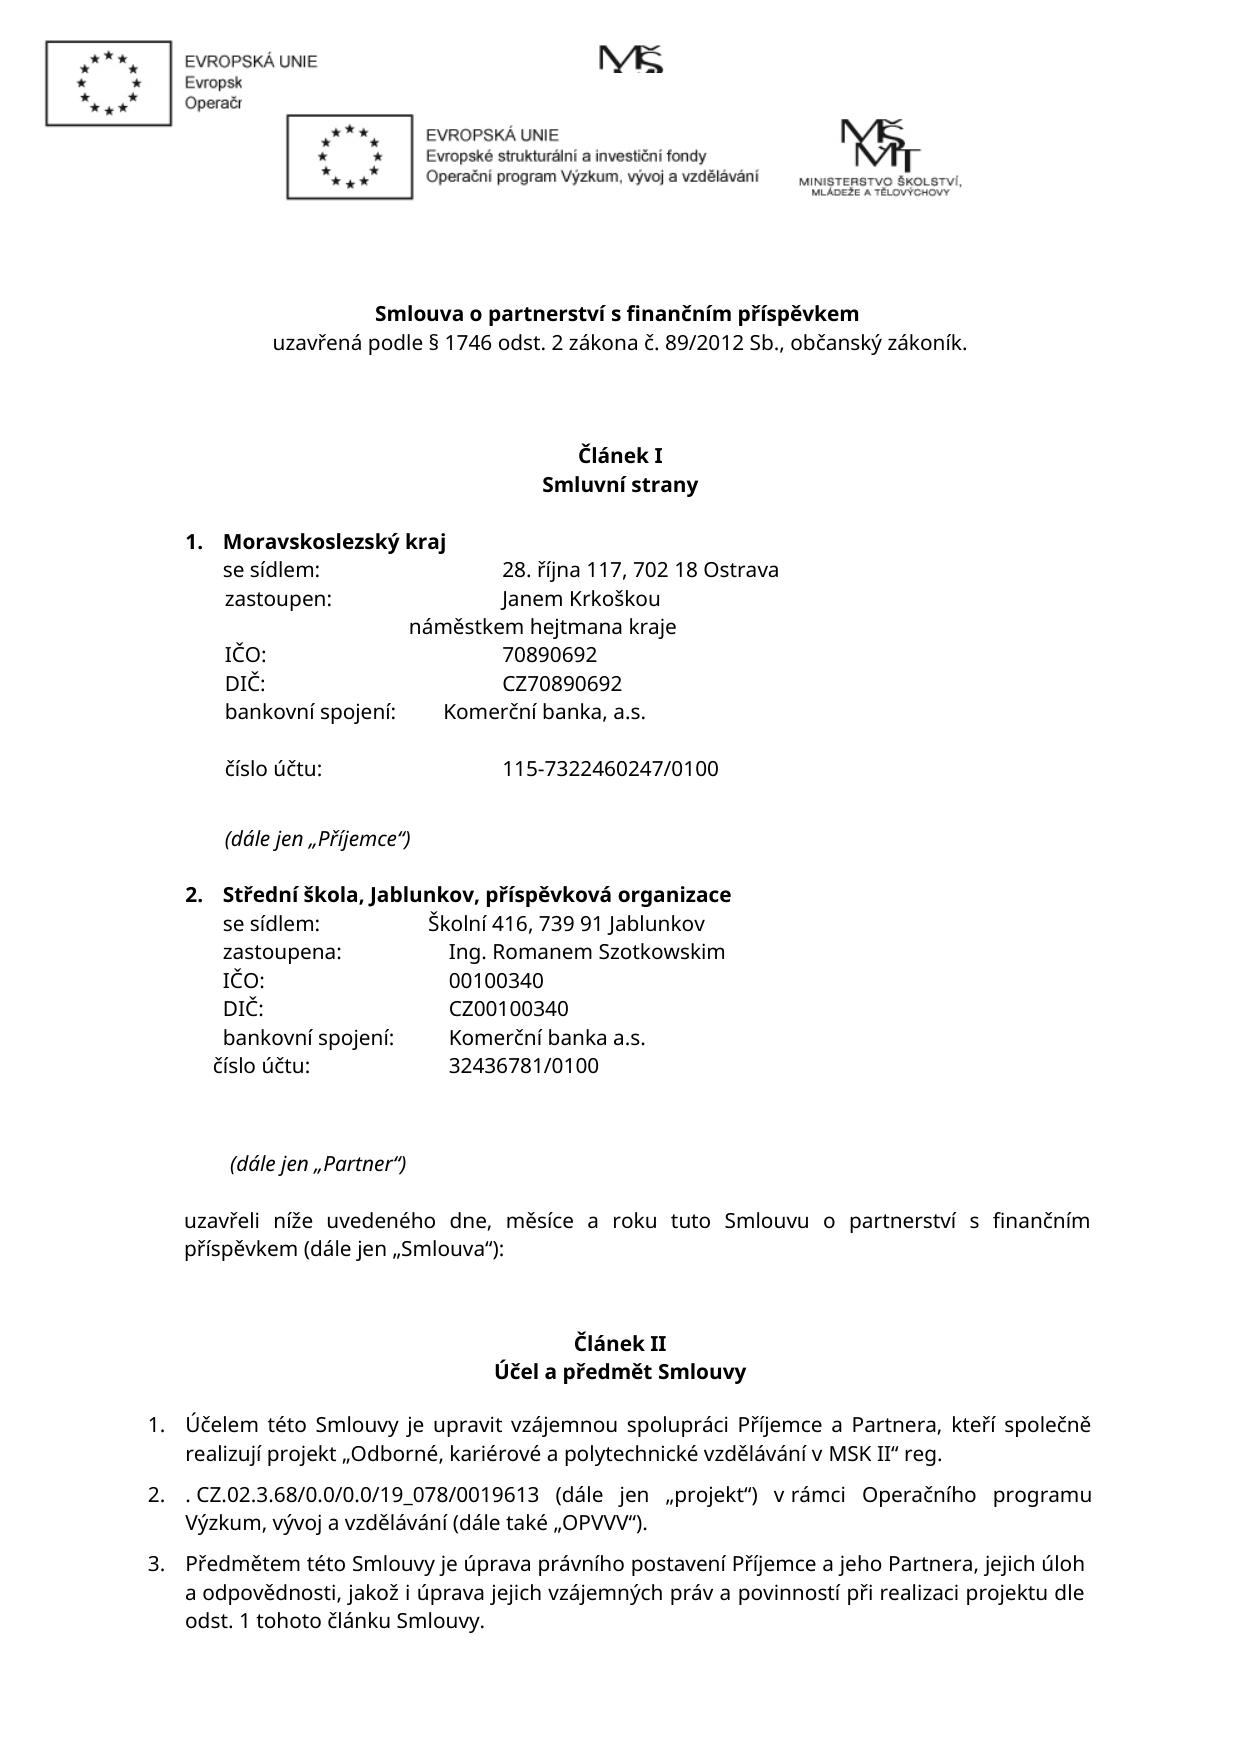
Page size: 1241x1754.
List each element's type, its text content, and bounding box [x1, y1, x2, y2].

text Článek I [148, 441, 1092, 470]
text Článek II Účel a předmět Smlouvy [148, 1329, 1092, 1386]
text Smluvní strany [148, 470, 1092, 498]
picture [0, 0, 999, 242]
list Střední škola, Jablunkov, příspěvková organizace [185, 881, 1092, 909]
text náměstkem hejtmana kraje [224, 612, 1092, 641]
text IČO: 70890692 [224, 641, 1092, 669]
text (dále jen „Partner“) [224, 1149, 1092, 1177]
list Účelem této Smlouvy je upravit vzájemnou spolupráci Příjemce a Partnera, kteří společně realizují projekt „Odborné, kariérové a polytechnické vzdělávání v MSK II“ reg. [148, 1411, 1092, 1467]
text zastoupena: Ing. Romanem Szotkowskim [185, 937, 1092, 966]
text uzavřeli níže uvedeného dne, měsíce a roku tuto Smlouvu o partnerství s finančním příspěvkem (dále jen „Smlouva“): [184, 1206, 1092, 1263]
text bankovní spojení: Komerční banka, a.s. [224, 697, 1092, 726]
text Smlouva o partnerství s finančním příspěvkem [148, 299, 1092, 328]
text zastoupen: Janem Krkoškou [224, 584, 1092, 612]
text (dále jen „Příjemce“) [224, 824, 1092, 852]
text DIČ: CZ70890692 [224, 669, 1092, 697]
text číslo účtu: 32436781/0100 [148, 1051, 1092, 1079]
text DIČ: CZ00100340 [185, 994, 1092, 1023]
text bankovní spojení: Komerční banka a.s. [185, 1023, 1092, 1051]
text se sídlem: 28. října 117, 702 18 Ostrava [223, 555, 1092, 584]
text uzavřená podle § 1746 odst. 2 zákona č. 89/2012 Sb., občanský zákoník. [148, 328, 1092, 356]
list . CZ.02.3.68/0.0/0.0/19_078/0019613 (dále jen „projekt“) v rámci Operačního programu Výzkum, vývoj a vzdělávání (dále také „OPVVV“). [148, 1480, 1092, 1537]
text číslo účtu: 115-7322460247/0100 [224, 754, 1092, 783]
text IČO: 00100340 [185, 966, 1092, 994]
text se sídlem: Školní 416, 739 91 Jablunkov [185, 909, 1092, 937]
list Moravskoslezský kraj [185, 527, 1092, 555]
list Předmětem této Smlouvy je úprava právního postavení Příjemce a jeho Partnera, jejich úloh a odpovědnosti, jakož i úprava jejich vzájemných práv a povinností při realizaci projektu dle odst. 1 tohoto článku Smlouvy. [148, 1549, 1092, 1634]
